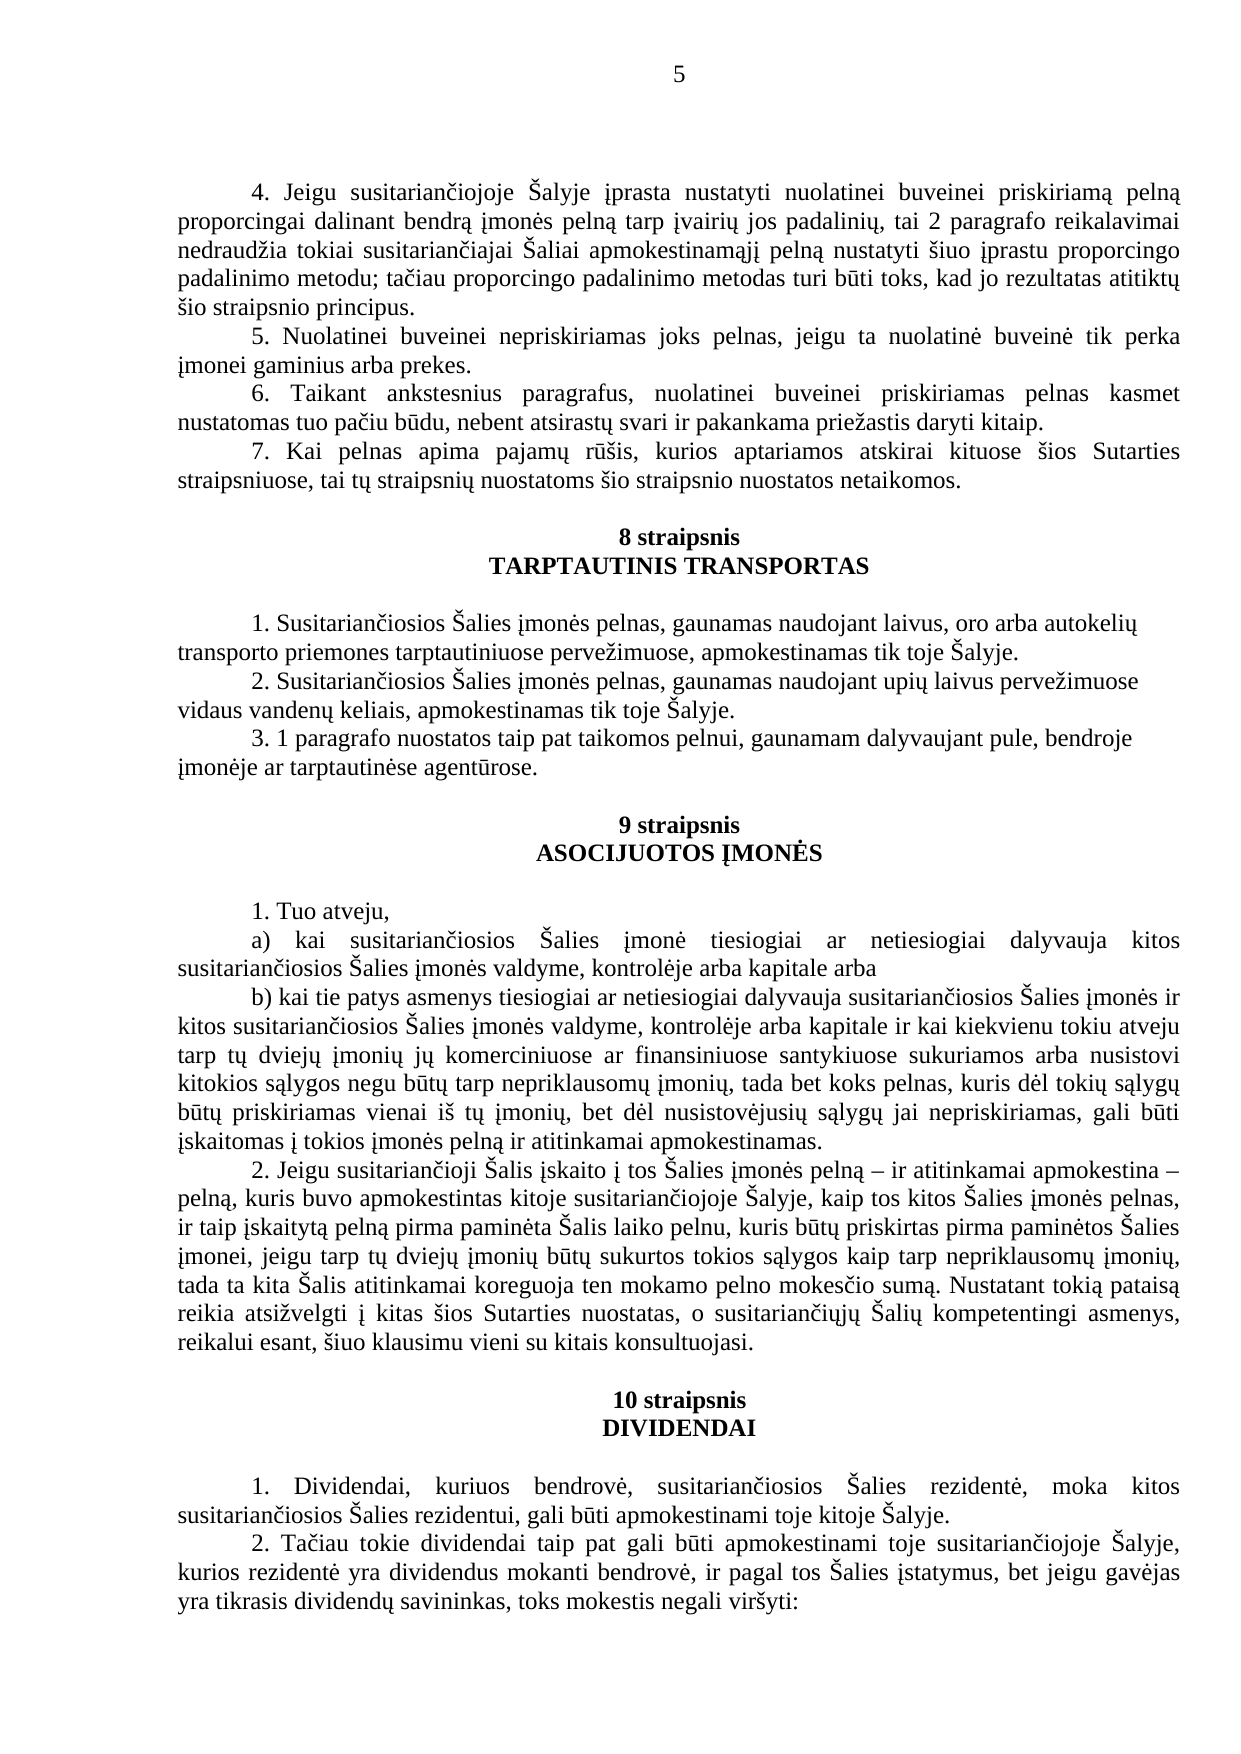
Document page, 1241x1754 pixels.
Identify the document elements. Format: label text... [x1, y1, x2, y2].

text 7. Kai pelnas apima pajamų rūšis, kurios aptariamos atskirai kituose šios Sutarties straipsniuose, tai tų straipsnių nuostatoms šio straipsnio nuostatos netaikomos. [177, 436, 1181, 493]
text 6. Taikant ankstesnius paragrafus, nuolatinei buveinei priskiriamas pelnas kasmet nustatomas tuo pačiu būdu, nebent atsirastų svari ir pakankama priežastis daryti kitaip. [177, 378, 1181, 436]
text a) kai susitariančiosios Šalies įmonė tiesiogiai ar netiesiogiai dalyvauja kitos susitariančiosios Šalies įmonės valdyme, kontrolėje arba kapitale arba [177, 925, 1181, 982]
text 4. Jeigu susitariančiojoje Šalyje įprasta nustatyti nuolatinei buveinei priskiriamą pelną proporcingai dalinant bendrą įmonės pelną tarp įvairių jos padalinių, tai 2 paragrafo reikalavimai nedraudžia tokiai susitariančiajai Šaliai apmokestinamąjį pelną nustatyti šiuo įprastu proporcingo padalinimo metodu; tačiau proporcingo padalinimo metodas turi būti toks, kad jo rezultatas atitiktų šio straipsnio principus. [177, 177, 1181, 321]
text 1. Tuo atveju, [177, 896, 1181, 925]
text 2. Tačiau tokie dividendai taip pat gali būti apmokestinami toje susitariančiojoje Šalyje, kurios rezidentė yra dividendus mokanti bendrovė, ir pagal tos Šalies įstatymus, bet jeigu gavėjas yra tikrasis dividendų savininkas, toks mokestis negali viršyti: [177, 1528, 1181, 1615]
text 1. Dividendai, kuriuos bendrovė, susitariančiosios Šalies rezidentė, moka kitos susitariančiosios Šalies rezidentui, gali būti apmokestinami toje kitoje Šalyje. [177, 1471, 1181, 1528]
text TARPTAUTINIS TRANSPORTAS [177, 551, 1181, 580]
text 1. Susitariančiosios Šalies įmonės pelnas, gaunamas naudojant laivus, oro arba autokelių transporto priemones tarptautiniuose pervežimuose, apmokestinamas tik toje Šalyje. [177, 608, 1181, 666]
text 9 straipsnis [177, 810, 1181, 838]
text 2. Susitariančiosios Šalies įmonės pelnas, gaunamas naudojant upių laivus pervežimuose vidaus vandenų keliais, apmokestinamas tik toje Šalyje. [177, 666, 1181, 723]
text b) kai tie patys asmenys tiesiogiai ar netiesiogiai dalyvauja susitariančiosios Šalies įmonės ir kitos susitariančiosios Šalies įmonės valdyme, kontrolėje arba kapitale ir kai kiekvienu tokiu atveju tarp tų dviejų įmonių jų komerciniuose ar finansiniuose santykiuose sukuriamos arba nusistovi kitokios sąlygos negu būtų tarp nepriklausomų įmonių, tada bet koks pelnas, kuris dėl tokių sąlygų būtų priskiriamas vienai iš tų įmonių, bet dėl nusistovėjusių sąlygų jai nepriskiriamas, gali būti įskaitomas į tokios įmonės pelną ir atitinkamai apmokestinamas. [177, 982, 1181, 1155]
text 5. Nuolatinei buveinei nepriskiriamas joks pelnas, jeigu ta nuolatinė buveinė tik perka įmonei gaminius arba prekes. [177, 321, 1181, 378]
text 3. 1 paragrafo nuostatos taip pat taikomos pelnui, gaunamam dalyvaujant pule, bendroje įmonėje ar tarptautinėse agentūrose. [177, 723, 1181, 781]
text 8 straipsnis [177, 522, 1181, 551]
text ASOCIJUOTOS ĮMONĖS [177, 838, 1181, 867]
text DIVIDENDAI [177, 1413, 1181, 1442]
text 2. Jeigu susitariančioji Šalis įskaito į tos Šalies įmonės pelną – ir atitinkamai apmokestina – pelną, kuris buvo apmokestintas kitoje susitariančiojoje Šalyje, kaip tos kitos Šalies įmonės pelnas, ir taip įskaitytą pelną pirma paminėta Šalis laiko pelnu, kuris būtų priskirtas pirma paminėtos Šalies įmonei, jeigu tarp tų dviejų įmonių būtų sukurtos tokios sąlygos kaip tarp nepriklausomų įmonių, tada ta kita Šalis atitinkamai koreguoja ten mokamo pelno mokesčio sumą. Nustatant tokią pataisą reikia atsižvelgti į kitas šios Sutarties nuostatas, o susitariančiųjų Šalių kompetentingi asmenys, reikalui esant, šiuo klausimu vieni su kitais konsultuojasi. [177, 1155, 1181, 1356]
text 10 straipsnis [177, 1385, 1181, 1413]
